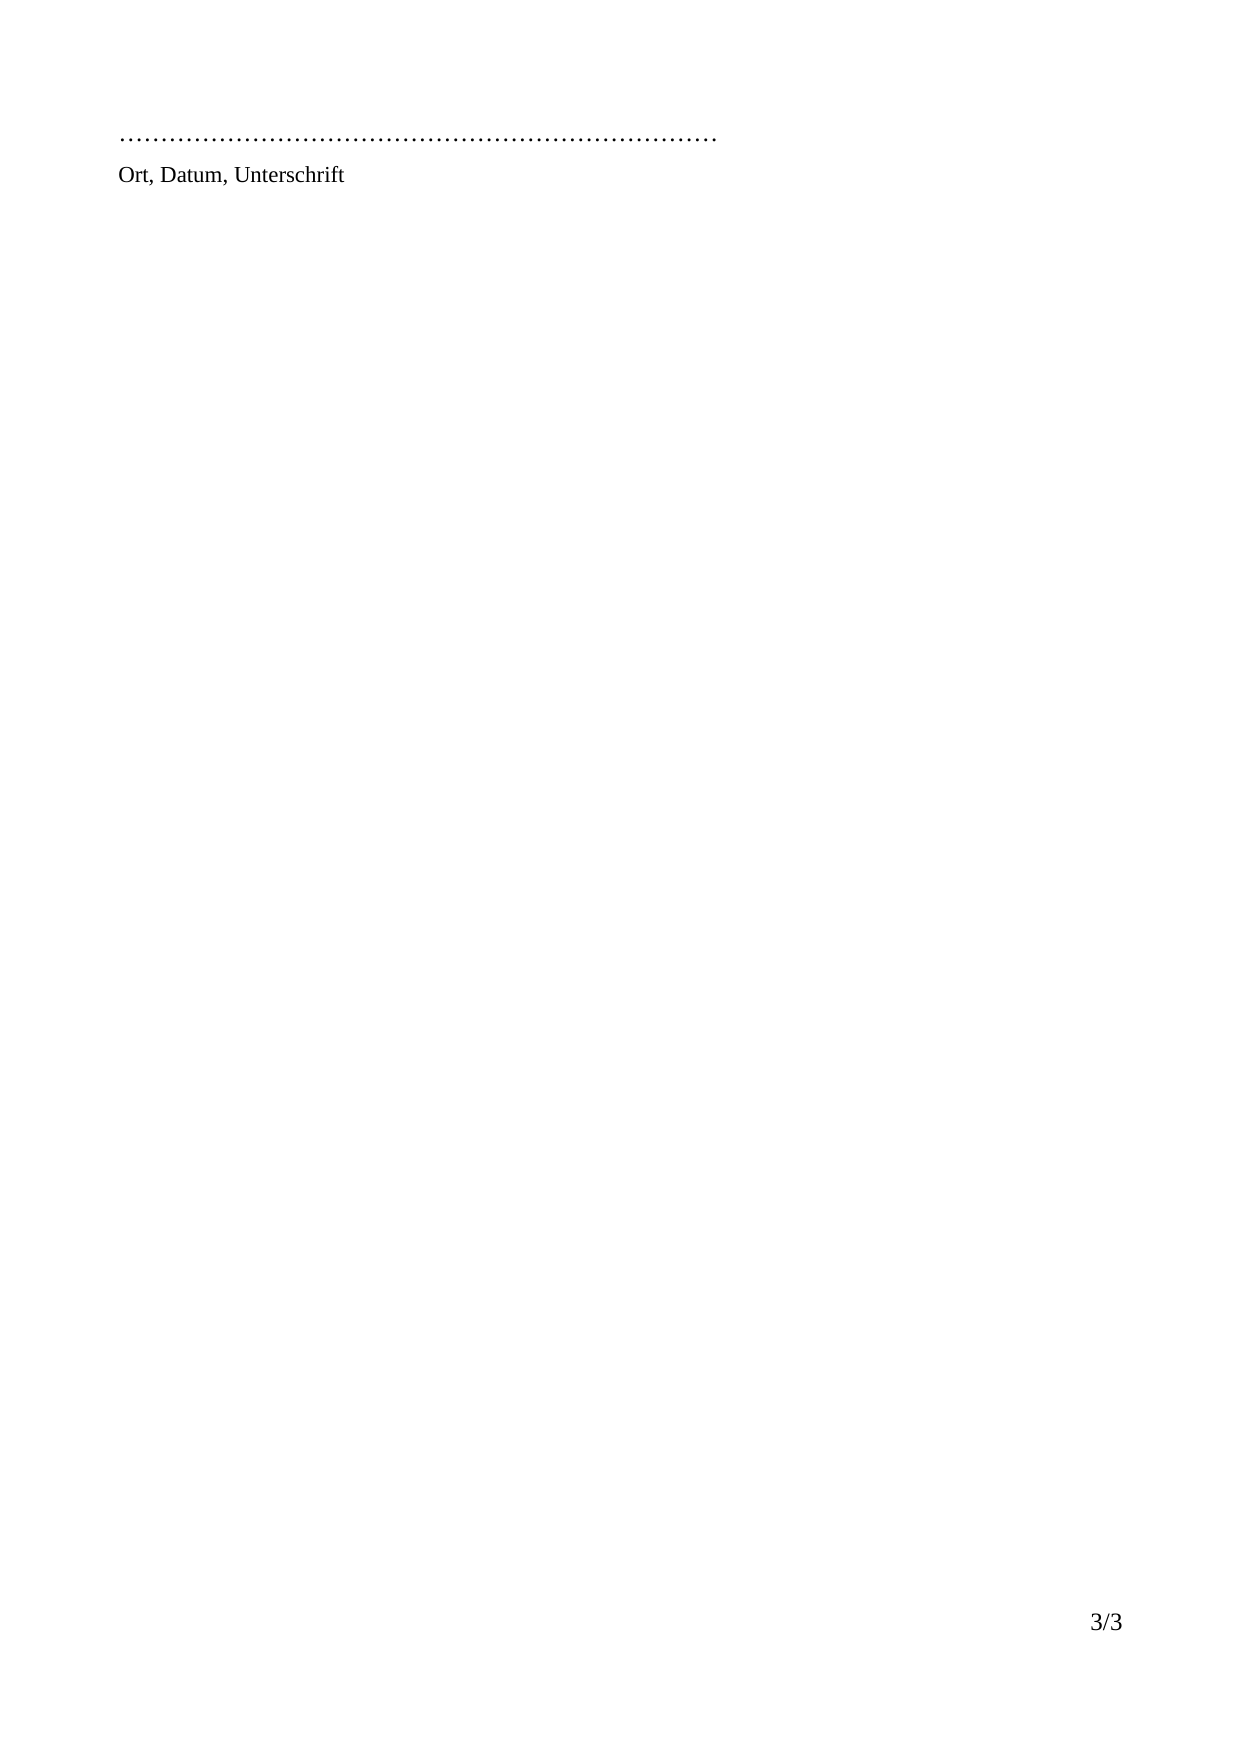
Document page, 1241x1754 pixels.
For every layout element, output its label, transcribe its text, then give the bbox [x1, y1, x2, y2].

text Ort, Datum, Unterschrift [118, 161, 1122, 188]
text ……………………………………………………………… [118, 118, 1122, 147]
